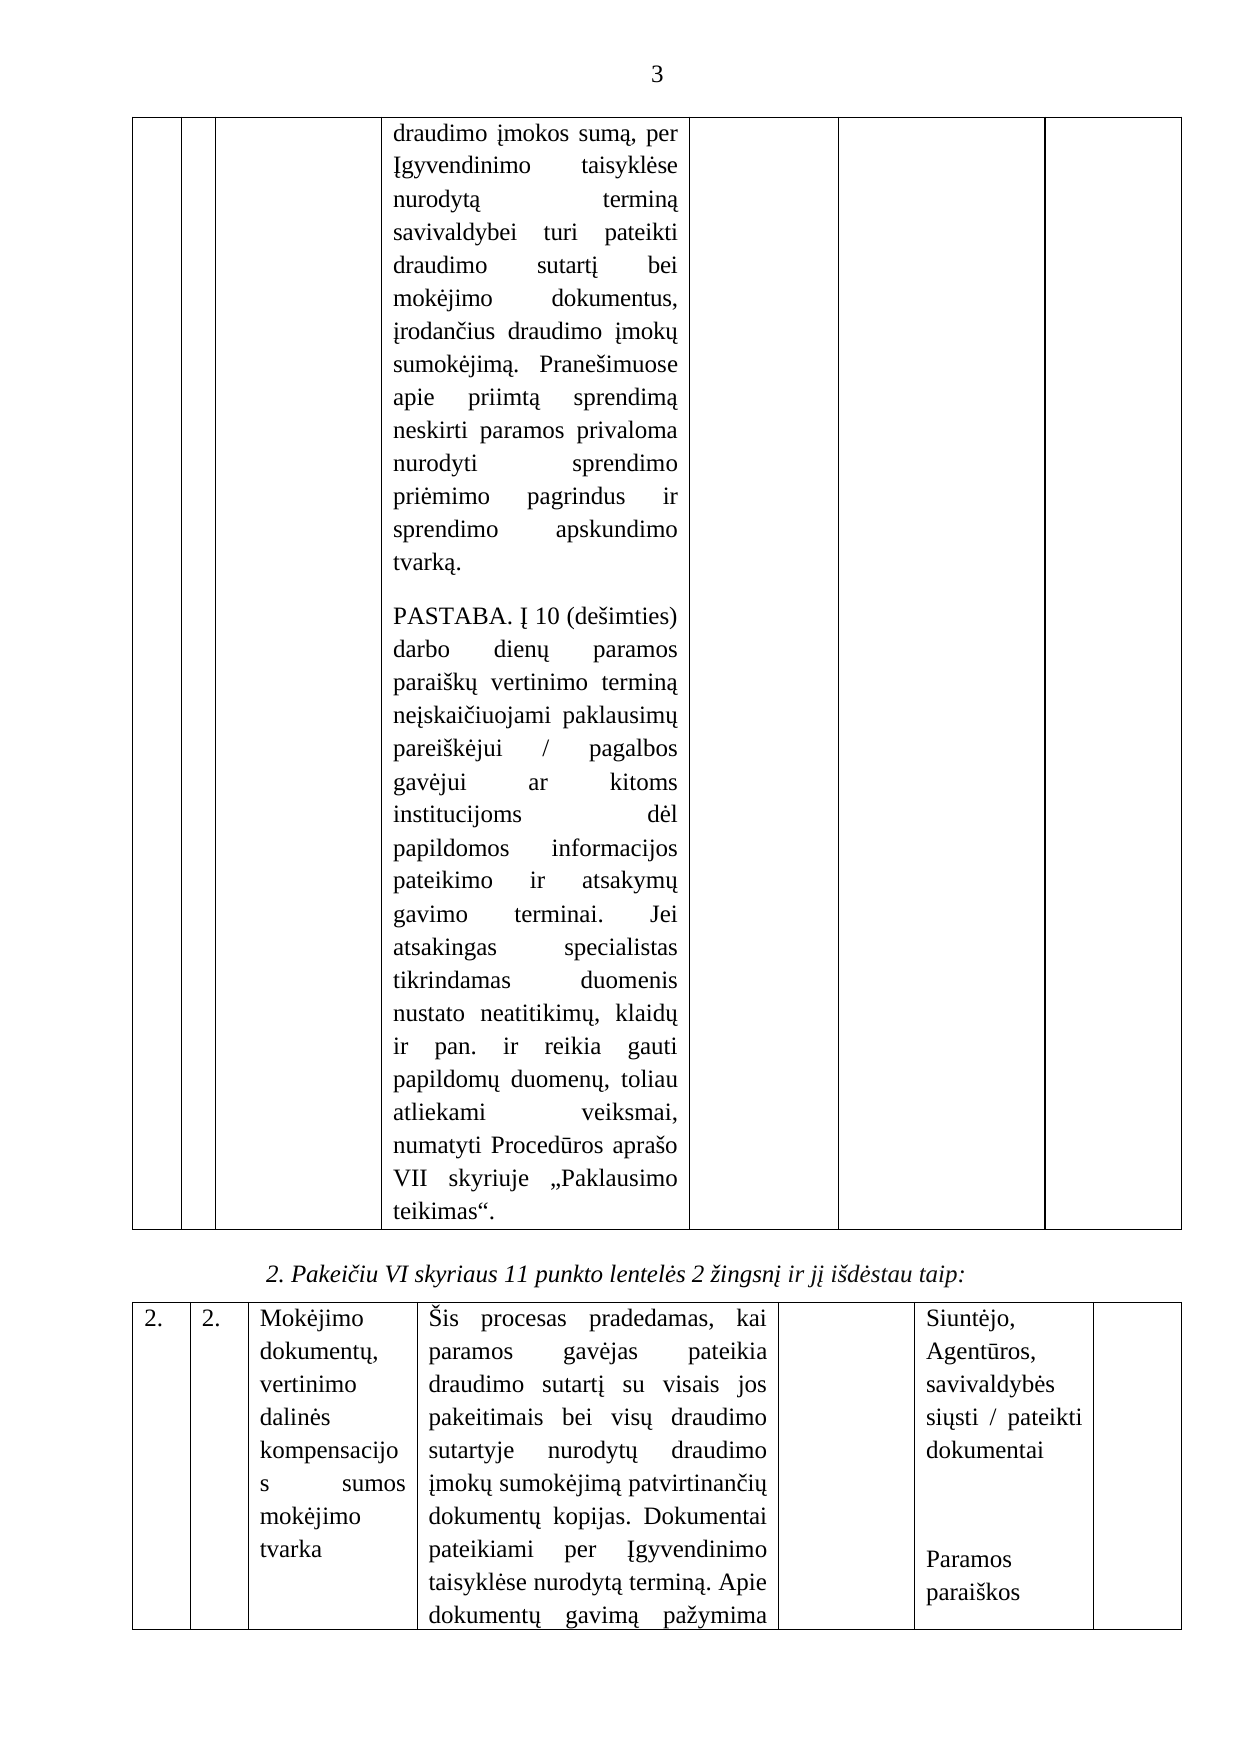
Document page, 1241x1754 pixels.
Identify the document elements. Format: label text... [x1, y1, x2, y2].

table_header 2. [133, 1303, 190, 1629]
table_header [133, 118, 181, 1229]
table_header [182, 118, 215, 1229]
table_header [690, 118, 838, 1229]
table_header [839, 118, 1044, 1229]
table_header [779, 1303, 914, 1629]
table_header [1046, 118, 1181, 1229]
text 2. Pakeičiu VI skyriaus 11 punkto lentelės 2 žingsnį ir jį išdėstau taip: [266, 1259, 1181, 1287]
table_header Šis procesas pradedamas, kai paramos gavėjas pateikia draudimo sutartį su visais jos pakeitimais bei visų draudimo sutartyje nurodytų draudimo įmokų sumokėjimą patvirtinančių dokumentų kopijas. Dokumentai pateikiami per Įgyvendinimo taisyklėse nurodytą terminą. Apie dokumentų gavimą pažymima [418, 1303, 778, 1629]
table_header Mokėjimo dokumentų, vertinimo dalinės kompensacijos sumos mokėjimo tvarka [249, 1303, 417, 1629]
table_header draudimo įmokos sumą, per Įgyvendinimo taisyklėse nurodytą terminą savivaldybei turi pateikti draudimo sutartį bei mokėjimo dokumentus, įrodančius draudimo įmokų sumokėjimą. Pranešimuose apie priimtą sprendimą neskirti paramos privaloma nurodyti sprendimo priėmimo pagrindus ir sprendimo apskundimo tvarką. PASTABA. Į 10 (dešimties) darbo dienų paramos paraiškų vertinimo terminą neįskaičiuojami paklausimų pareiškėjui / pagalbos gavėjui ar kitoms institucijoms dėl papildomos informacijos pateikimo ir atsakymų gavimo terminai. Jei atsakingas specialistas tikrindamas duomenis nustato neatitikimų, klaidų ir pan. ir reikia gauti papildomų duomenų, toliau atliekami veiksmai, numatyti Procedūros aprašo VII skyriuje „Paklausimo teikimas“. [382, 118, 689, 1229]
table_header 2. [191, 1303, 248, 1629]
table_header [216, 118, 381, 1229]
table_header [1094, 1303, 1181, 1629]
table_header Siuntėjo, Agentūros, savivaldybės siųsti / pateikti dokumentai Paramos paraiškos [915, 1303, 1093, 1629]
